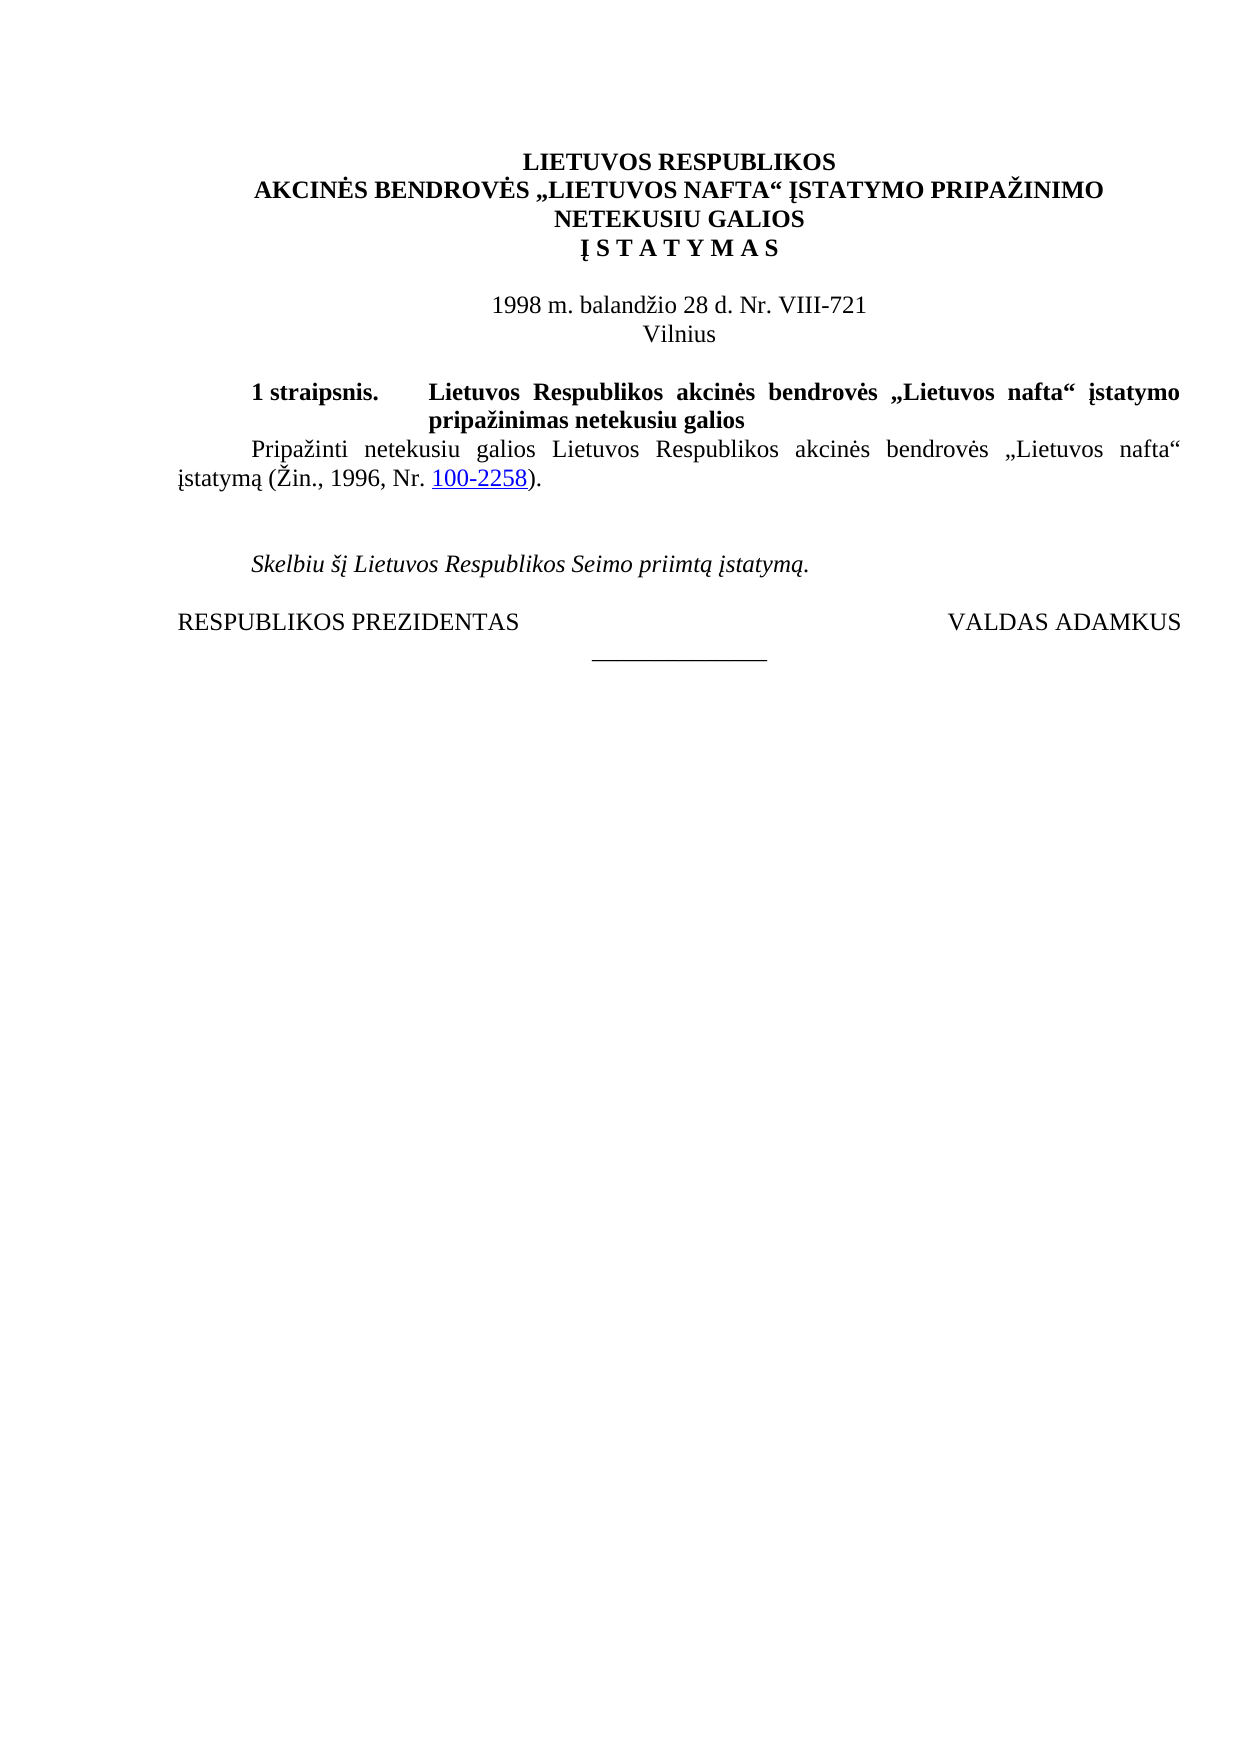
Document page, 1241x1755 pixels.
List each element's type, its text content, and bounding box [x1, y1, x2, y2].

text Pripažinti netekusiu galios Lietuvos Respublikos akcinės bendrovės „Lietuvos nafta“ įstatymą (Žin., 1996, Nr. 100-2258). [177, 434, 1181, 492]
text AKCINĖS BENDROVĖS „LIETUVOS NAFTA“ ĮSTATYMO PRIPAŽINIMO NETEKUSIU GALIOS [177, 176, 1181, 233]
text 1 straipsnis. Lietuvos Respublikos akcinės bendrovės „Lietuvos nafta“ įstatymo pripažinimas netekusiu galios [251, 377, 1181, 434]
text Skelbiu šį Lietuvos Respublikos Seimo priimtą įstatymą. [177, 549, 1181, 578]
text LIETUVOS RESPUBLIKOS [177, 147, 1181, 176]
text 1998 m. balandžio 28 d. Nr. VIII-721 [177, 291, 1181, 319]
text Į S T A T Y M A S [177, 233, 1181, 262]
text ______________ [177, 636, 1181, 664]
text Vilnius [177, 319, 1181, 348]
text RESPUBLIKOS PREZIDENTAS VALDAS ADAMKUS [177, 607, 1181, 636]
